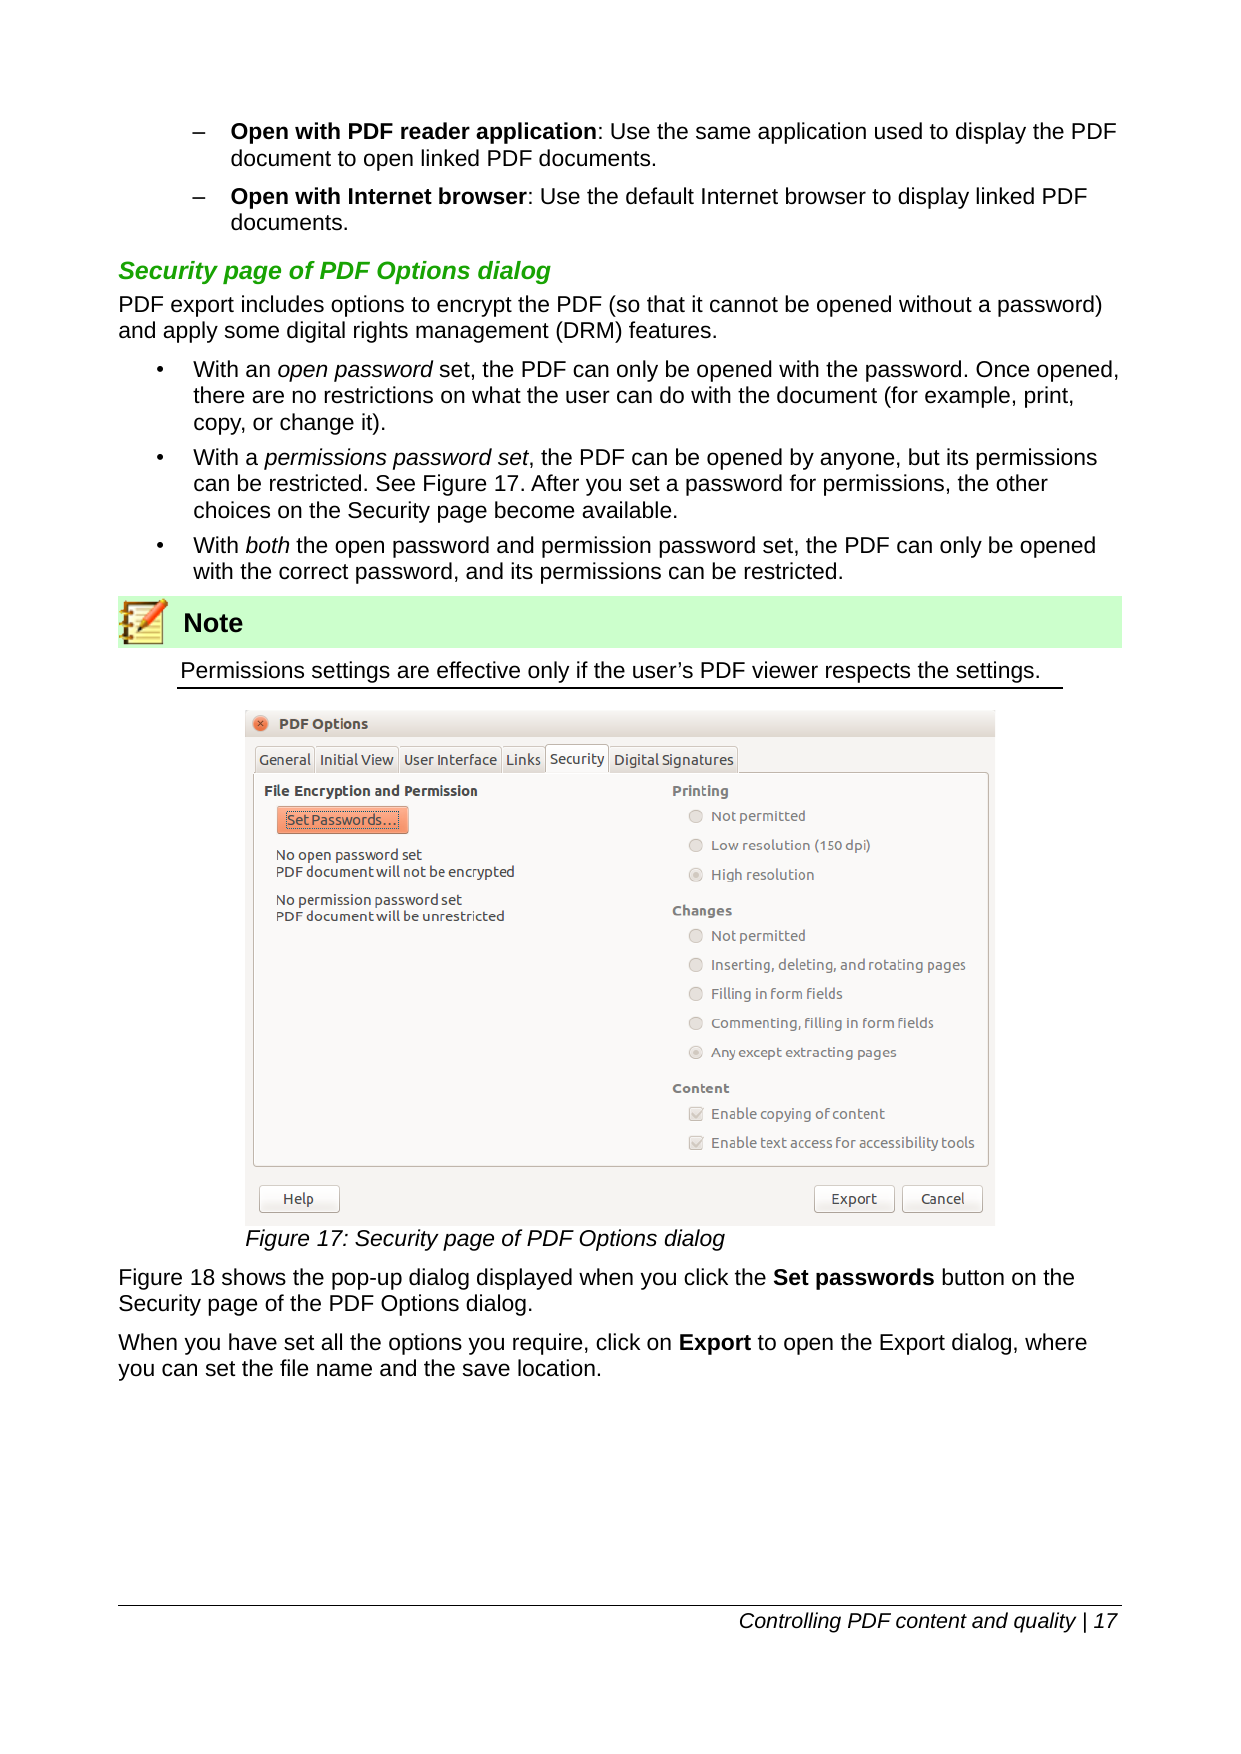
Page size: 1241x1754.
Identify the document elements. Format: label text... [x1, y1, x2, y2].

text Figure 18 shows the pop-up dialog displayed when you click the Set passwords button on the Security page of the PDF Options dialog. [118, 1264, 1122, 1316]
list With a permissions password set, the PDF can be opened by anyone, but its permissions can be restricted. See Figure 17. After you set a password for permissions, the other choices on the Security page become available. [156, 444, 1122, 523]
picture [245, 710, 995, 1226]
subtitle Security page of PDF Options dialog [118, 256, 1122, 285]
picture [119, 597, 170, 648]
list With both the open password and permission password set, the PDF can only be opened with the correct password, and its permissions can be restricted. [156, 532, 1122, 584]
text Permissions settings are effective only if the user’s PDF viewer respects the settings. [177, 654, 1063, 687]
text PDF export includes options to encrypt the PDF (so that it cannot be opened without a password) and apply some digital rights management (DRM) features. [118, 291, 1122, 343]
text When you have set all the options you require, click on Export to open the Export dialog, where you can set the file name and the save location. [118, 1329, 1122, 1382]
list Open with Internet browser: Use the default Internet browser to display linked PDF documents. [192, 183, 1122, 236]
list With an open password set, the PDF can only be opened with the password. Once opened, there are no restrictions on what the user can do with the document (for example, print, copy, or change it). [156, 356, 1122, 435]
text Figure 17: Security page of PDF Options dialog [245, 1226, 995, 1252]
list Open with PDF reader application: Use the same application used to display the PDF document to open linked PDF documents. [192, 118, 1122, 171]
subtitle Note [118, 596, 1122, 648]
